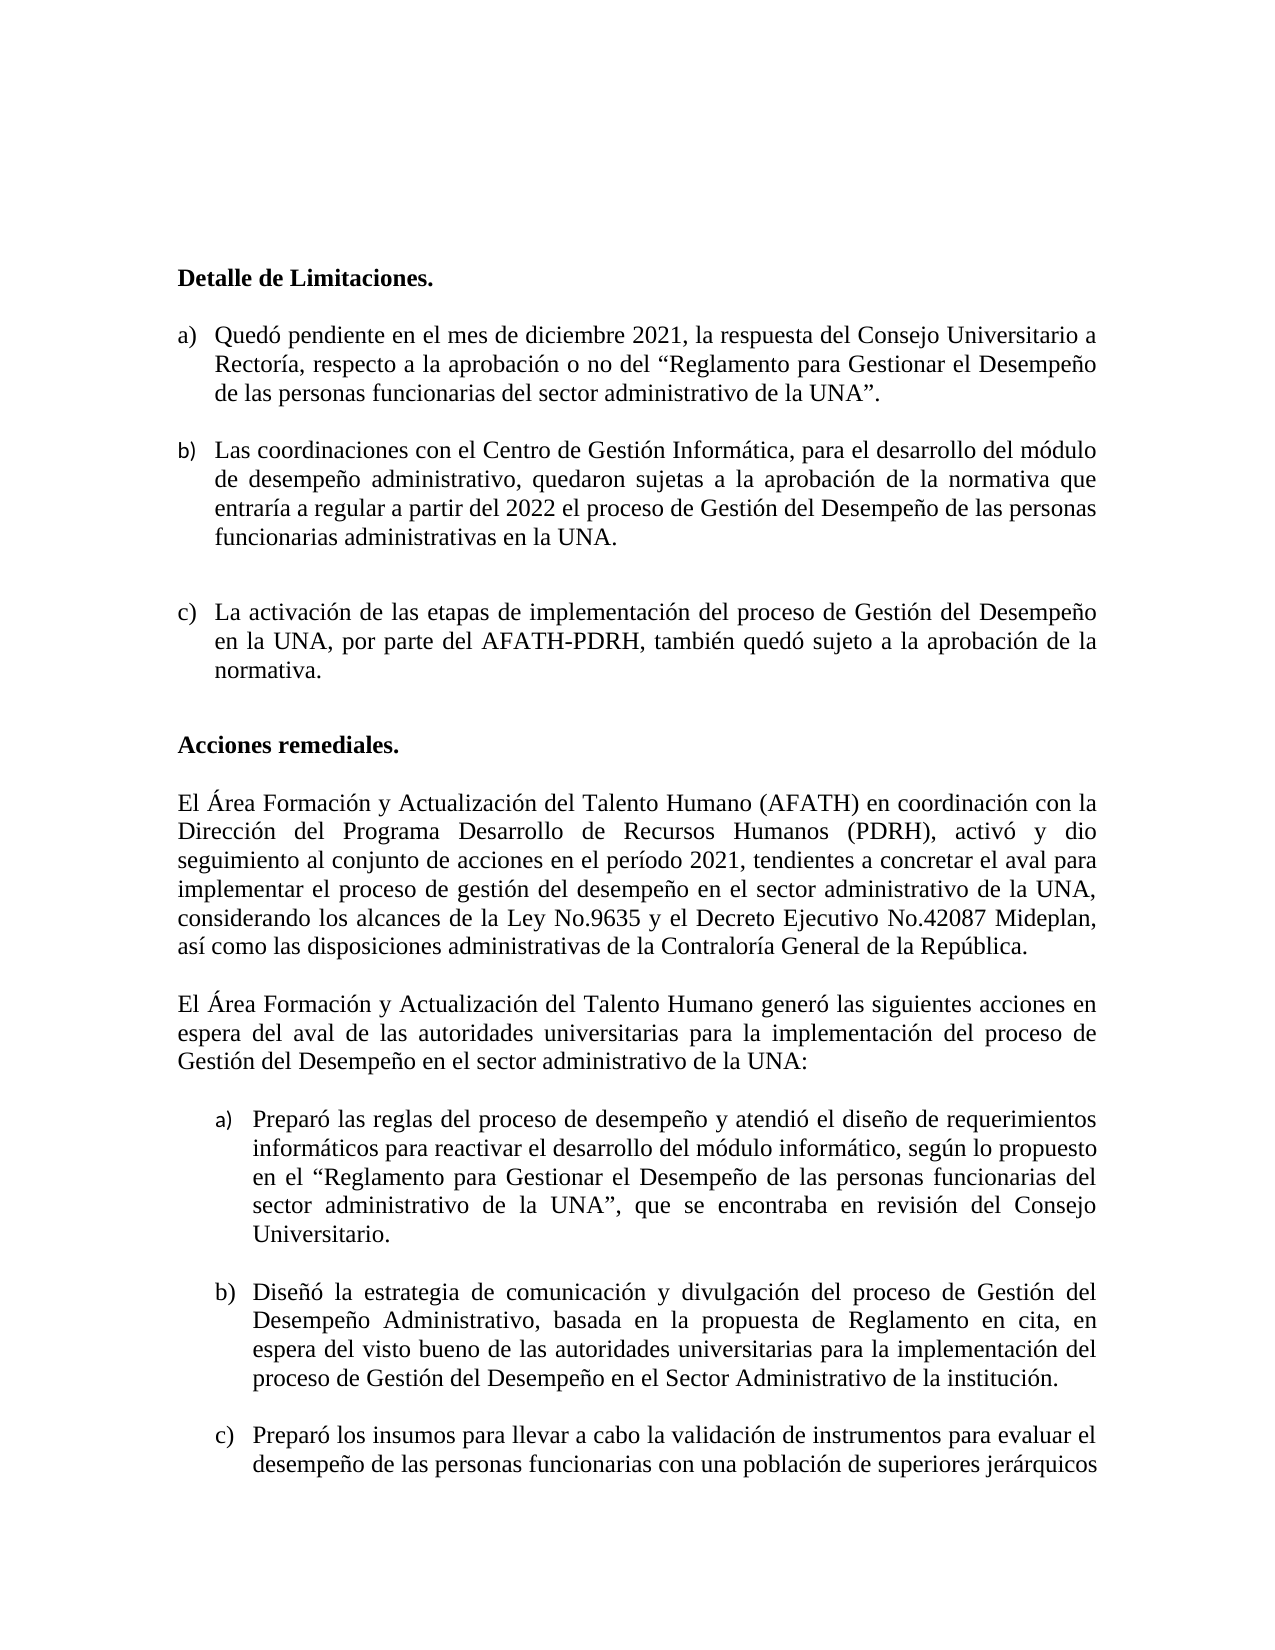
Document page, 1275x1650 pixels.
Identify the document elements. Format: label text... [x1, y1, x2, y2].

list Preparó las reglas del proceso de desempeño y atendió el diseño de requerimientos informáticos para reactivar el desarrollo del módulo informático, según lo propuesto en el “Reglamento para Gestionar el Desempeño de las personas funcionarias del sector administrativo de la UNA”, que se encontraba en revisión del Consejo Universitario. [215, 1104, 1098, 1248]
list Diseñó la estrategia de comunicación y divulgación del proceso de Gestión del Desempeño Administrativo, basada en la propuesta de Reglamento en cita, en espera del visto bueno de las autoridades universitarias para la implementación del proceso de Gestión del Desempeño en el Sector Administrativo de la institución. [215, 1277, 1098, 1392]
text El Área Formación y Actualización del Talento Humano generó las siguientes acciones en espera del aval de las autoridades universitarias para la implementación del proceso de Gestión del Desempeño en el sector administrativo de la UNA: [177, 989, 1098, 1075]
text Acciones remediales. [177, 730, 1098, 759]
text Detalle de Limitaciones. [177, 263, 1098, 291]
list Las coordinaciones con el Centro de Gestión Informática, para el desarrollo del módulo de desempeño administrativo, quedaron sujetas a la aprobación de la normativa que entraría a regular a partir del 2022 el proceso de Gestión del Desempeño de las personas funcionarias administrativas en la UNA. [177, 435, 1098, 550]
text El Área Formación y Actualización del Talento Humano (AFATH) en coordinación con la Dirección del Programa Desarrollo de Recursos Humanos (PDRH), activó y dio seguimiento al conjunto de acciones en el período 2021, tendientes a concretar el aval para implementar el proceso de gestión del desempeño en el sector administrativo de la UNA, considerando los alcances de la Ley No.9635 y el Decreto Ejecutivo No.42087 Mideplan, así como las disposiciones administrativas de la Contraloría General de la República. [177, 788, 1098, 960]
list Preparó los insumos para llevar a cabo la validación de instrumentos para evaluar el desempeño de las personas funcionarias con una población de superiores jerárquicos [215, 1420, 1098, 1478]
list Quedó pendiente en el mes de diciembre 2021, la respuesta del Consejo Universitario a Rectoría, respecto a la aprobación o no del “Reglamento para Gestionar el Desempeño de las personas funcionarias del sector administrativo de la UNA”. [177, 320, 1098, 406]
list La activación de las etapas de implementación del proceso de Gestión del Desempeño en la UNA, por parte del AFATH-PDRH, también quedó sujeto a la aprobación de la normativa. [177, 597, 1098, 684]
